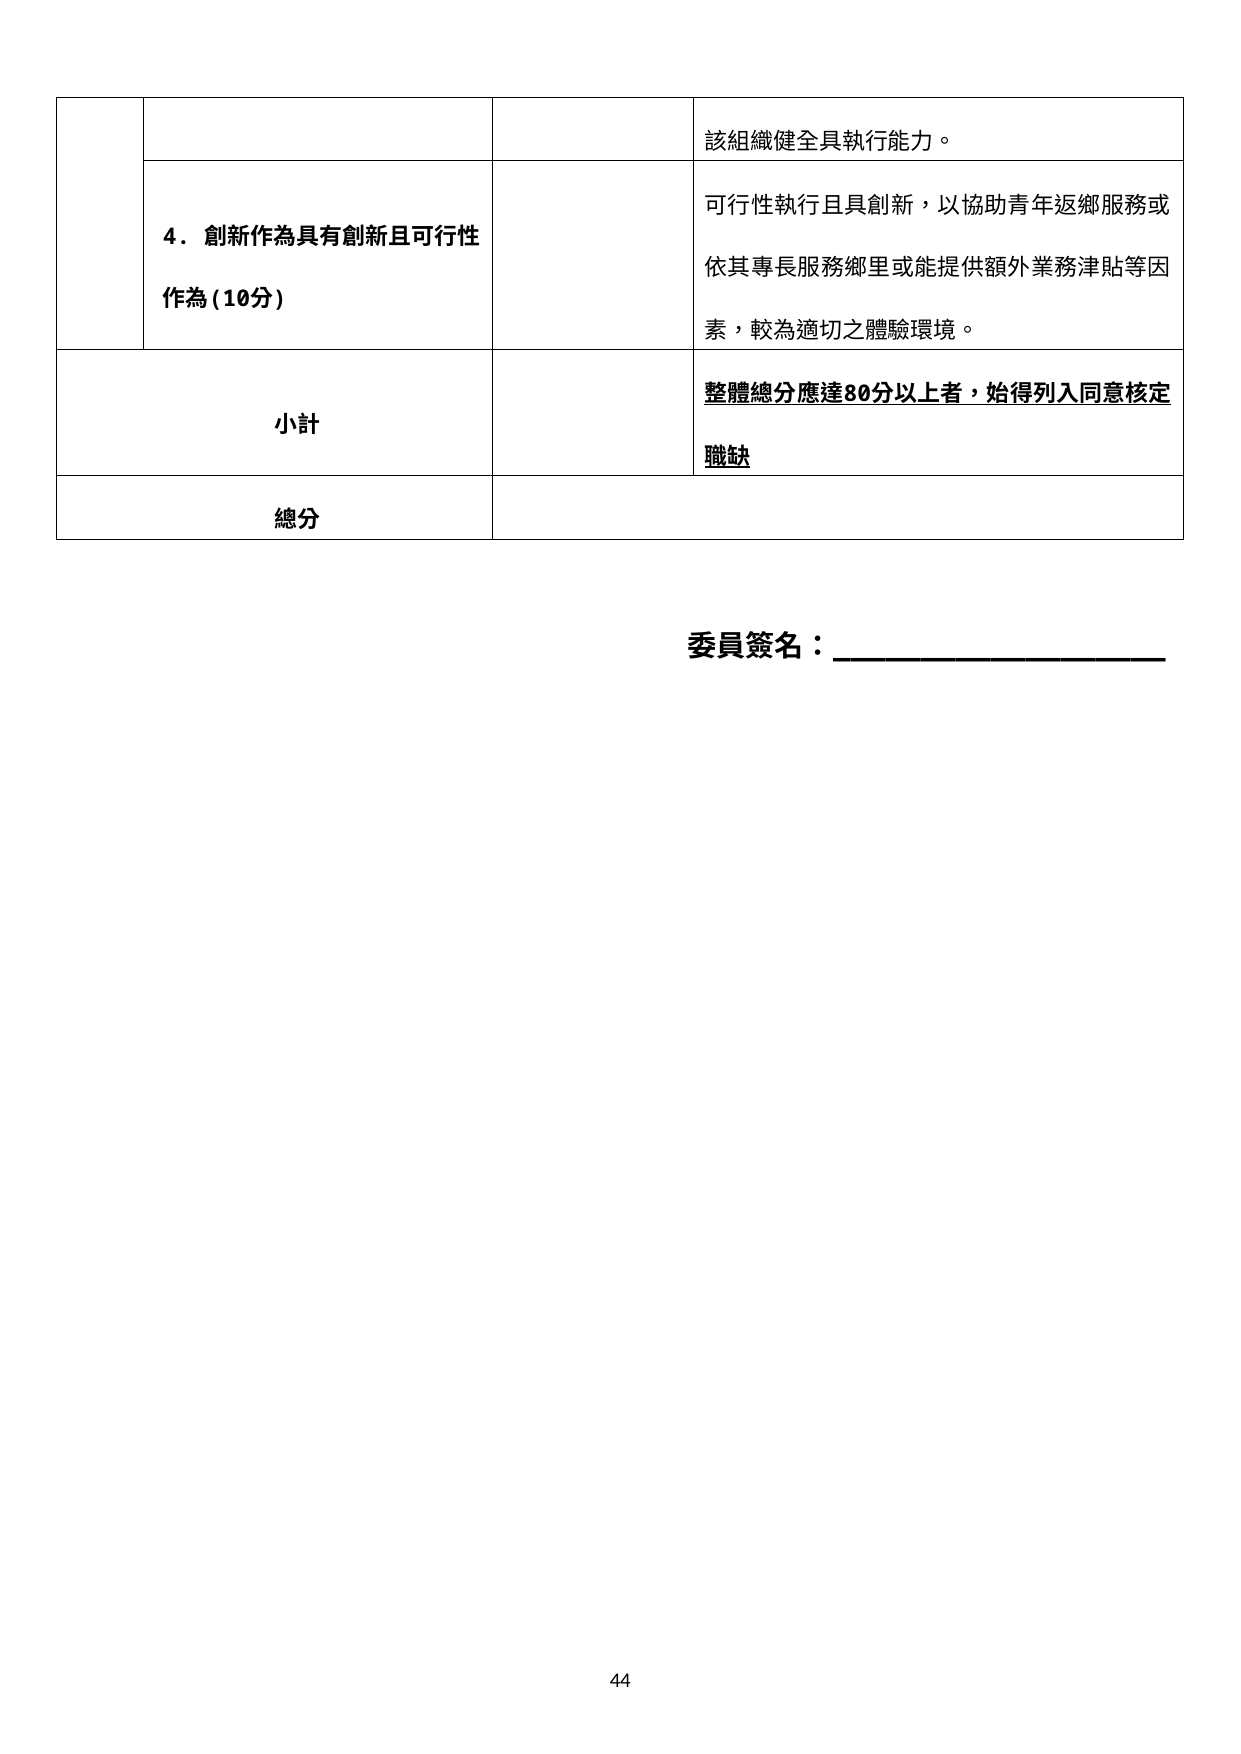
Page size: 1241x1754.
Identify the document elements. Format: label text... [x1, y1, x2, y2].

table_cell 總分 [57, 476, 492, 539]
table_cell [493, 476, 1183, 539]
table_cell [493, 161, 693, 349]
table_cell 整體總分應達80分以上者，始得列入同意核定職缺 [694, 350, 1183, 475]
table_cell 4. 創新作為具有創新且可行性作為(10分) [144, 161, 492, 349]
table_cell 小計 [57, 350, 492, 475]
text 委員簽名：___________________ [75, 602, 1165, 665]
table_cell 可行性執行且具創新，以協助青年返鄉服務或依其專長服務鄉里或能提供額外業務津貼等因素，較為適切之體驗環境。 [694, 161, 1183, 349]
table_cell [493, 350, 693, 475]
table_cell 該組織健全具執行能力。 [694, 98, 1183, 160]
table_cell [493, 98, 693, 160]
table_cell [144, 98, 492, 160]
table_cell [57, 98, 143, 349]
